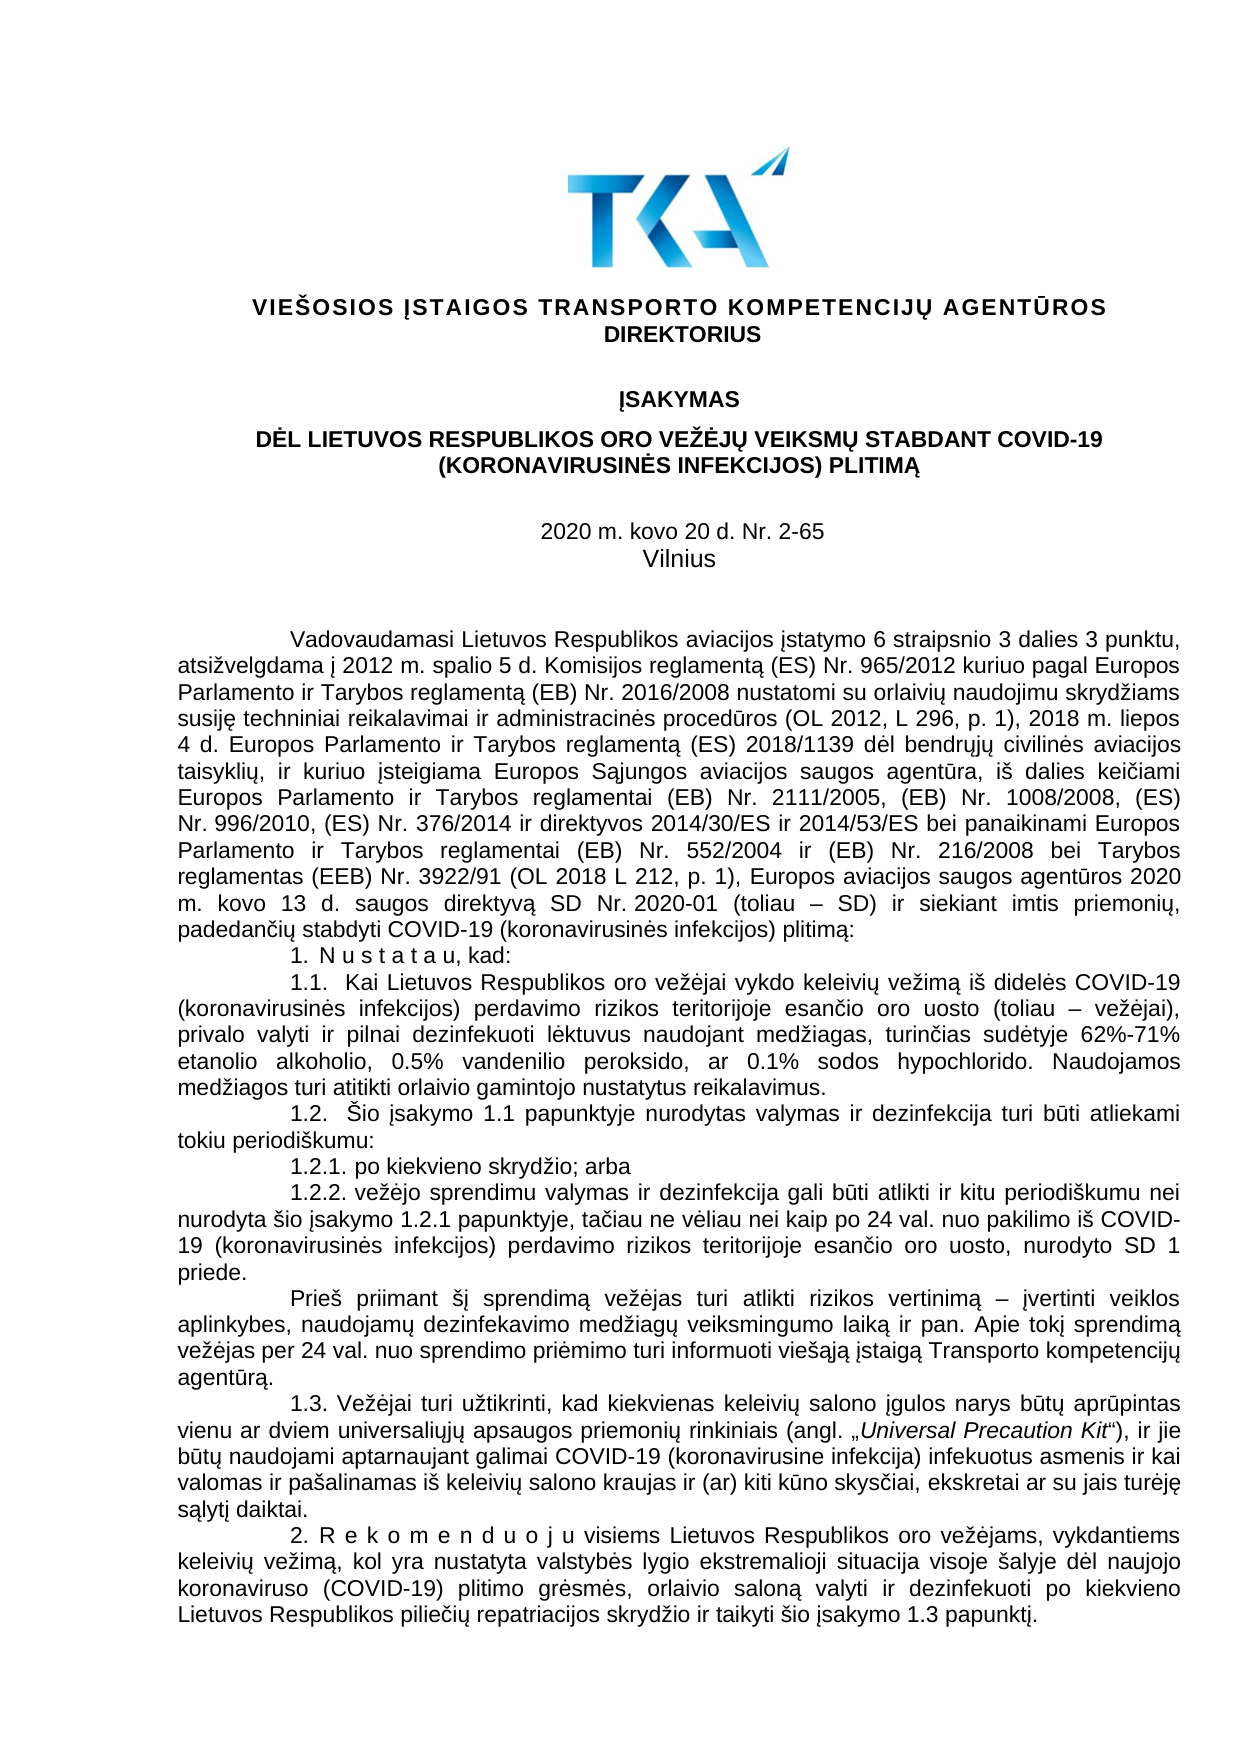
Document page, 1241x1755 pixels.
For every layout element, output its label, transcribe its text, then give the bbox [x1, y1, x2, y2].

text DĖL LIETUVOS RESPUBLIKOS ORO VEŽĖJŲ VEIKSMŲ STABDANT COVID-19 (KORONAVIRUSINĖS INFEKCIJOS) PLITIMĄ [177, 426, 1181, 479]
text VIEŠOSIOS ĮSTAIGOS TRANSPORTO KOMPETENCIJŲ AGENTŪROS [177, 294, 1181, 321]
text Vadovaudamasi Lietuvos Respublikos aviacijos įstatymo 6 straipsnio 3 dalies 3 punktu, atsižvelgdama į 2012 m. spalio 5 d. Komisijos reglamentą (ES) Nr. 965/2012 kuriuo pagal Europos Parlamento ir Tarybos reglamentą (EB) Nr. 2016/2008 nustatomi su orlaivių naudojimu skrydžiams susiję techniniai reikalavimai ir administracinės procedūros (OL 2012, L 296, p. 1), 2018 m. liepos 4 d. Europos Parlamento ir Tarybos reglamentą (ES) 2018/1139 dėl bendrųjų civilinės aviacijos taisyklių, ir kuriuo įsteigiama Europos Sąjungos aviacijos saugos agentūra, iš dalies keičiami Europos Parlamento ir Tarybos reglamentai (EB) Nr. 2111/2005, (EB) Nr. 1008/2008, (ES) Nr. 996/2010, (ES) Nr. 376/2014 ir direktyvos 2014/30/ES ir 2014/53/ES bei panaikinami Europos Parlamento ir Tarybos reglamentai (EB) Nr. 552/2004 ir (EB) Nr. 216/2008 bei Tarybos reglamentas (EEB) Nr. 3922/91 (OL 2018 L 212, p. 1), Europos aviacijos saugos agentūros 2020 m. kovo 13 d. saugos direktyvą SD Nr. 2020-01 (toliau – SD) ir siekiant imtis priemonių, padedančių stabdyti COVID-19 (koronavirusinės infekcijos) plitimą: [177, 626, 1181, 942]
text ĮSAKYMAS [177, 386, 1181, 413]
text 1.3. Vežėjai turi užtikrinti, kad kiekvienas keleivių salono įgulos narys būtų aprūpintas vienu ar dviem universaliųjų apsaugos priemonių rinkiniais (angl. „Universal Precaution Kit“), ir jie būtų naudojami aptarnaujant galimai COVID-19 (koronavirusine infekcija) infekuotus asmenis ir kai valomas ir pašalinamas iš keleivių salono kraujas ir (ar) kiti kūno skysčiai, ekskretai ar su jais turėję sąlytį daiktai. [177, 1390, 1181, 1522]
text 2. R e k o m e n d u o j u visiems Lietuvos Respublikos oro vežėjams, vykdantiems keleivių vežimą, kol yra nustatyta valstybės lygio ekstremalioji situacija visoje šalyje dėl naujojo koronaviruso (COVID-19) plitimo grėsmės, orlaivio saloną valyti ir dezinfekuoti po kiekvieno Lietuvos Respublikos piliečių repatriacijos skrydžio ir taikyti šio įsakymo 1.3 papunktį. [177, 1522, 1181, 1627]
text 1.2.1. po kiekvieno skrydžio; arba [177, 1153, 1181, 1179]
text 1. N u s t a t a u, kad: [177, 942, 1181, 968]
text Vilnius [177, 544, 1181, 573]
text 2020 m. kovo 20 d. Nr. 2-65 [177, 518, 1181, 544]
text 1.2. Šio įsakymo 1.1 papunktyje nurodytas valymas ir dezinfekcija turi būti atliekami tokiu periodiškumu: [177, 1100, 1181, 1153]
text 1.2.2. vežėjo sprendimu valymas ir dezinfekcija gali būti atlikti ir kitu periodiškumu nei nurodyta šio įsakymo 1.2.1 papunktyje, tačiau ne vėliau nei kaip po 24 val. nuo pakilimo iš COVID-19 (koronavirusinės infekcijos) perdavimo rizikos teritorijoje esančio oro uosto, nurodyto SD 1 priede. [177, 1179, 1181, 1285]
text direktorius [177, 321, 1181, 347]
text Prieš priimant šį sprendimą vežėjas turi atlikti rizikos vertinimą – įvertinti veiklos aplinkybes, naudojamų dezinfekavimo medžiagų veiksmingumo laiką ir pan. Apie tokį sprendimą vežėjas per 24 val. nuo sprendimo priėmimo turi informuoti viešąją įstaigą Transporto kompetencijų agentūrą. [177, 1285, 1181, 1390]
text 1.1. Kai Lietuvos Respublikos oro vežėjai vykdo keleivių vežimą iš didelės COVID-19 (koronavirusinės infekcijos) perdavimo rizikos teritorijoje esančio oro uosto (toliau – vežėjai), privalo valyti ir pilnai dezinfekuoti lėktuvus naudojant medžiagas, turinčias sudėtyje 62%-71% etanolio alkoholio, 0.5% vandenilio peroksido, ar 0.1% sodos hypochlorido. Naudojamos medžiagos turi atitikti orlaivio gamintojo nustatytus reikalavimus. [177, 968, 1181, 1100]
